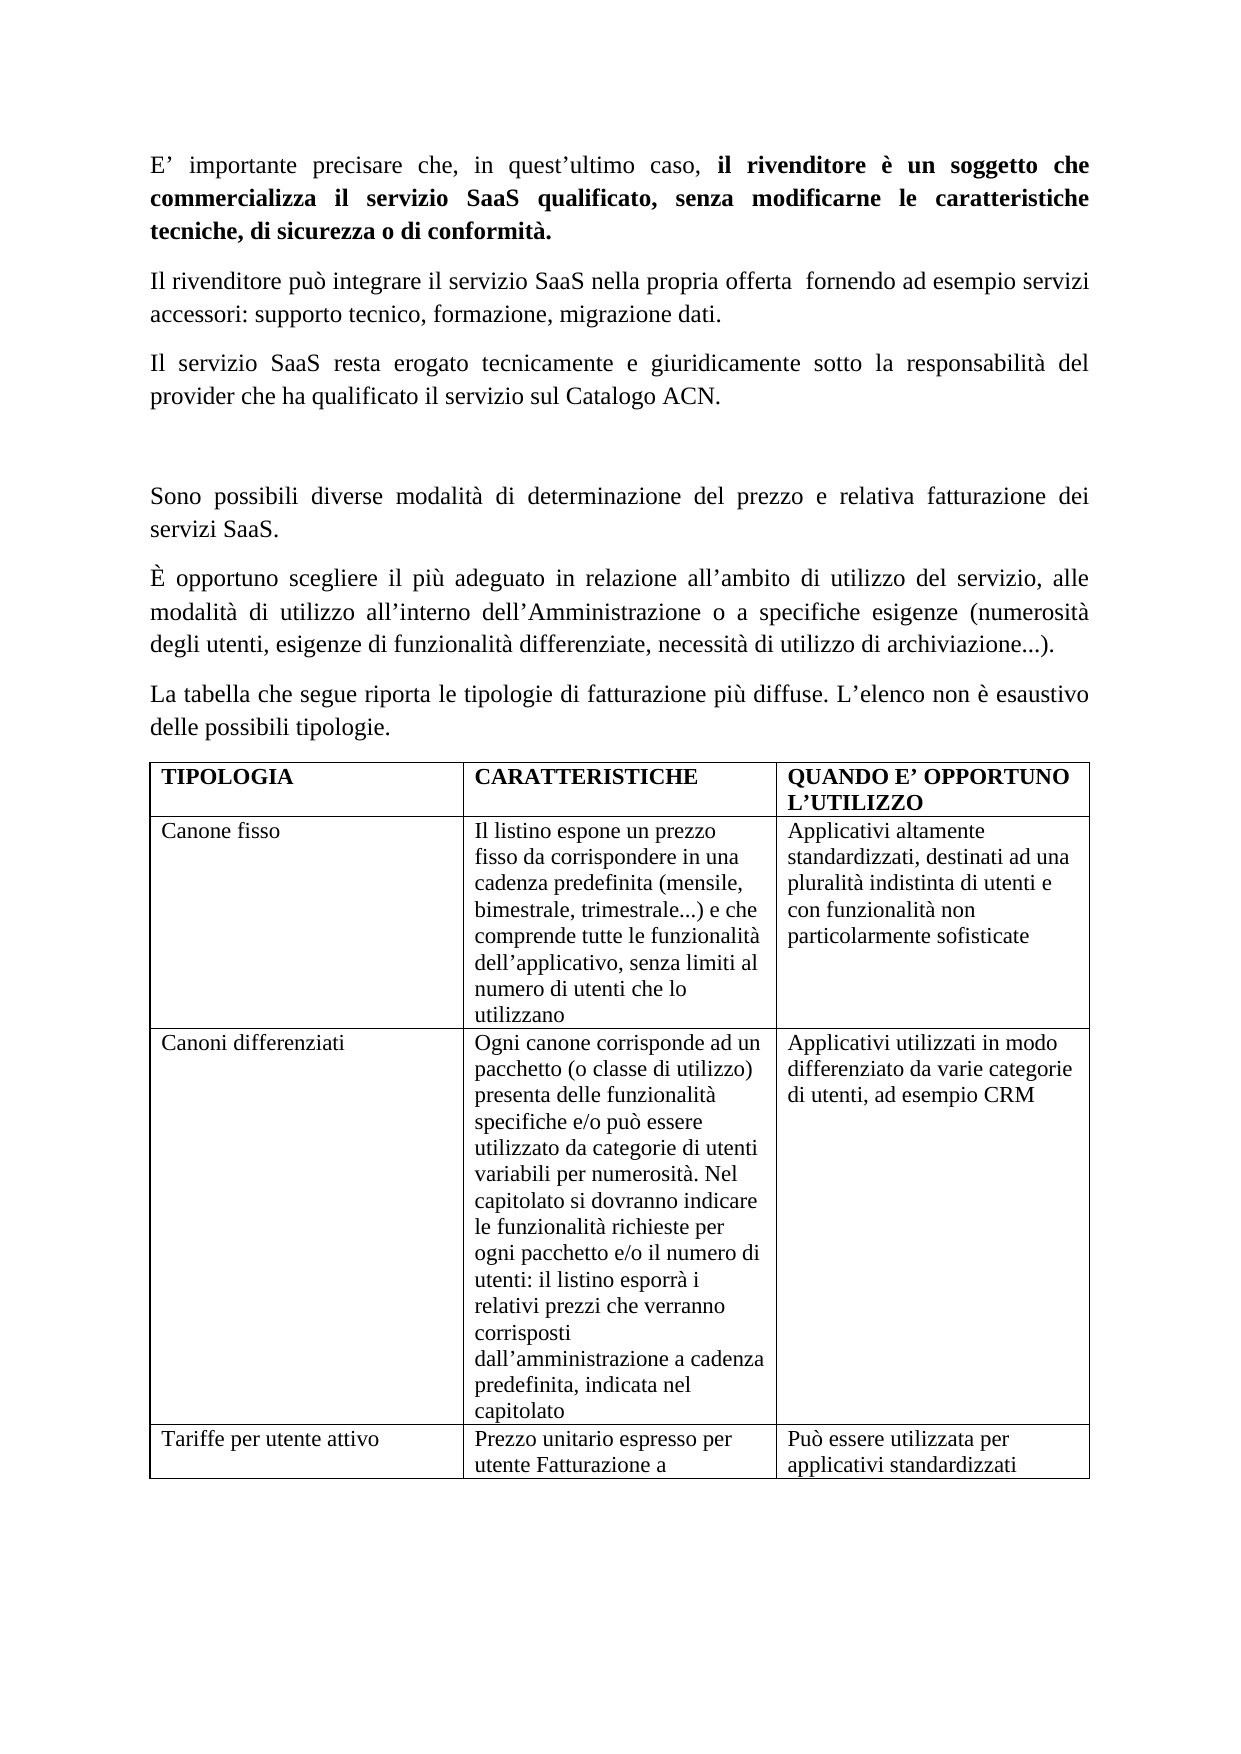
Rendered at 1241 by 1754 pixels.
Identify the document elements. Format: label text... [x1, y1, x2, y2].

table_header TIPOLOGIA [151, 763, 463, 816]
text Il rivenditore può integrare il servizio SaaS nella propria offerta fornendo ad esempio servizi accessori: supporto tecnico, formazione, migrazione dati. [150, 266, 1090, 327]
table_cell Applicativi altamente standardizzati, destinati ad una pluralità indistinta di utenti e con funzionalità non particolarmente sofisticate [777, 817, 1089, 1028]
table_cell Applicativi utilizzati in modo differenziato da varie categorie di utenti, ad esempio CRM [777, 1029, 1089, 1424]
text E’ importante precisare che, in quest’ultimo caso, il rivenditore è un soggetto che commercializza il servizio SaaS qualificato, senza modificarne le caratteristiche tecniche, di sicurezza o di conformità. [150, 150, 1090, 245]
text Sono possibili diverse modalità di determinazione del prezzo e relativa fatturazione dei servizi SaaS. [150, 481, 1090, 543]
table_header CARATTERISTICHE [464, 763, 776, 816]
table_cell Il listino espone un prezzo fisso da corrispondere in una cadenza predefinita (mensile, bimestrale, trimestrale...) e che comprende tutte le funzionalità dell’applicativo, senza limiti al numero di utenti che lo utilizzano [464, 817, 776, 1028]
table_cell Ogni canone corrisponde ad un pacchetto (o classe di utilizzo) presenta delle funzionalità specifiche e/o può essere utilizzato da categorie di utenti variabili per numerosità. Nel capitolato si dovranno indicare le funzionalità richieste per ogni pacchetto e/o il numero di utenti: il listino esporrà i relativi prezzi che verranno corrisposti dall’amministrazione a cadenza predefinita, indicata nel capitolato [464, 1029, 776, 1424]
table_cell Prezzo unitario espresso per utente Fatturazione a [464, 1425, 776, 1478]
table_cell Può essere utilizzata per applicativi standardizzati [777, 1425, 1089, 1478]
text La tabella che segue riporta le tipologie di fatturazione più diffuse. L’elenco non è esaustivo delle possibili tipologie. [150, 679, 1090, 741]
table_header QUANDO E’ OPPORTUNO L’UTILIZZO [777, 763, 1089, 816]
text Il servizio SaaS resta erogato tecnicamente e giuridicamente sotto la responsabilità del provider che ha qualificato il servizio sul Catalogo ACN. [150, 348, 1090, 410]
text È opportuno scegliere il più adeguato in relazione all’ambito di utilizzo del servizio, alle modalità di utilizzo all’interno dell’Amministrazione o a specifiche esigenze (numerosità degli utenti, esigenze di funzionalità differenziate, necessità di utilizzo di archiviazione...). [150, 563, 1090, 658]
table_cell Tariffe per utente attivo [151, 1425, 463, 1478]
table_cell Canone fisso [151, 817, 463, 1028]
table_cell Canoni differenziati [151, 1029, 463, 1424]
